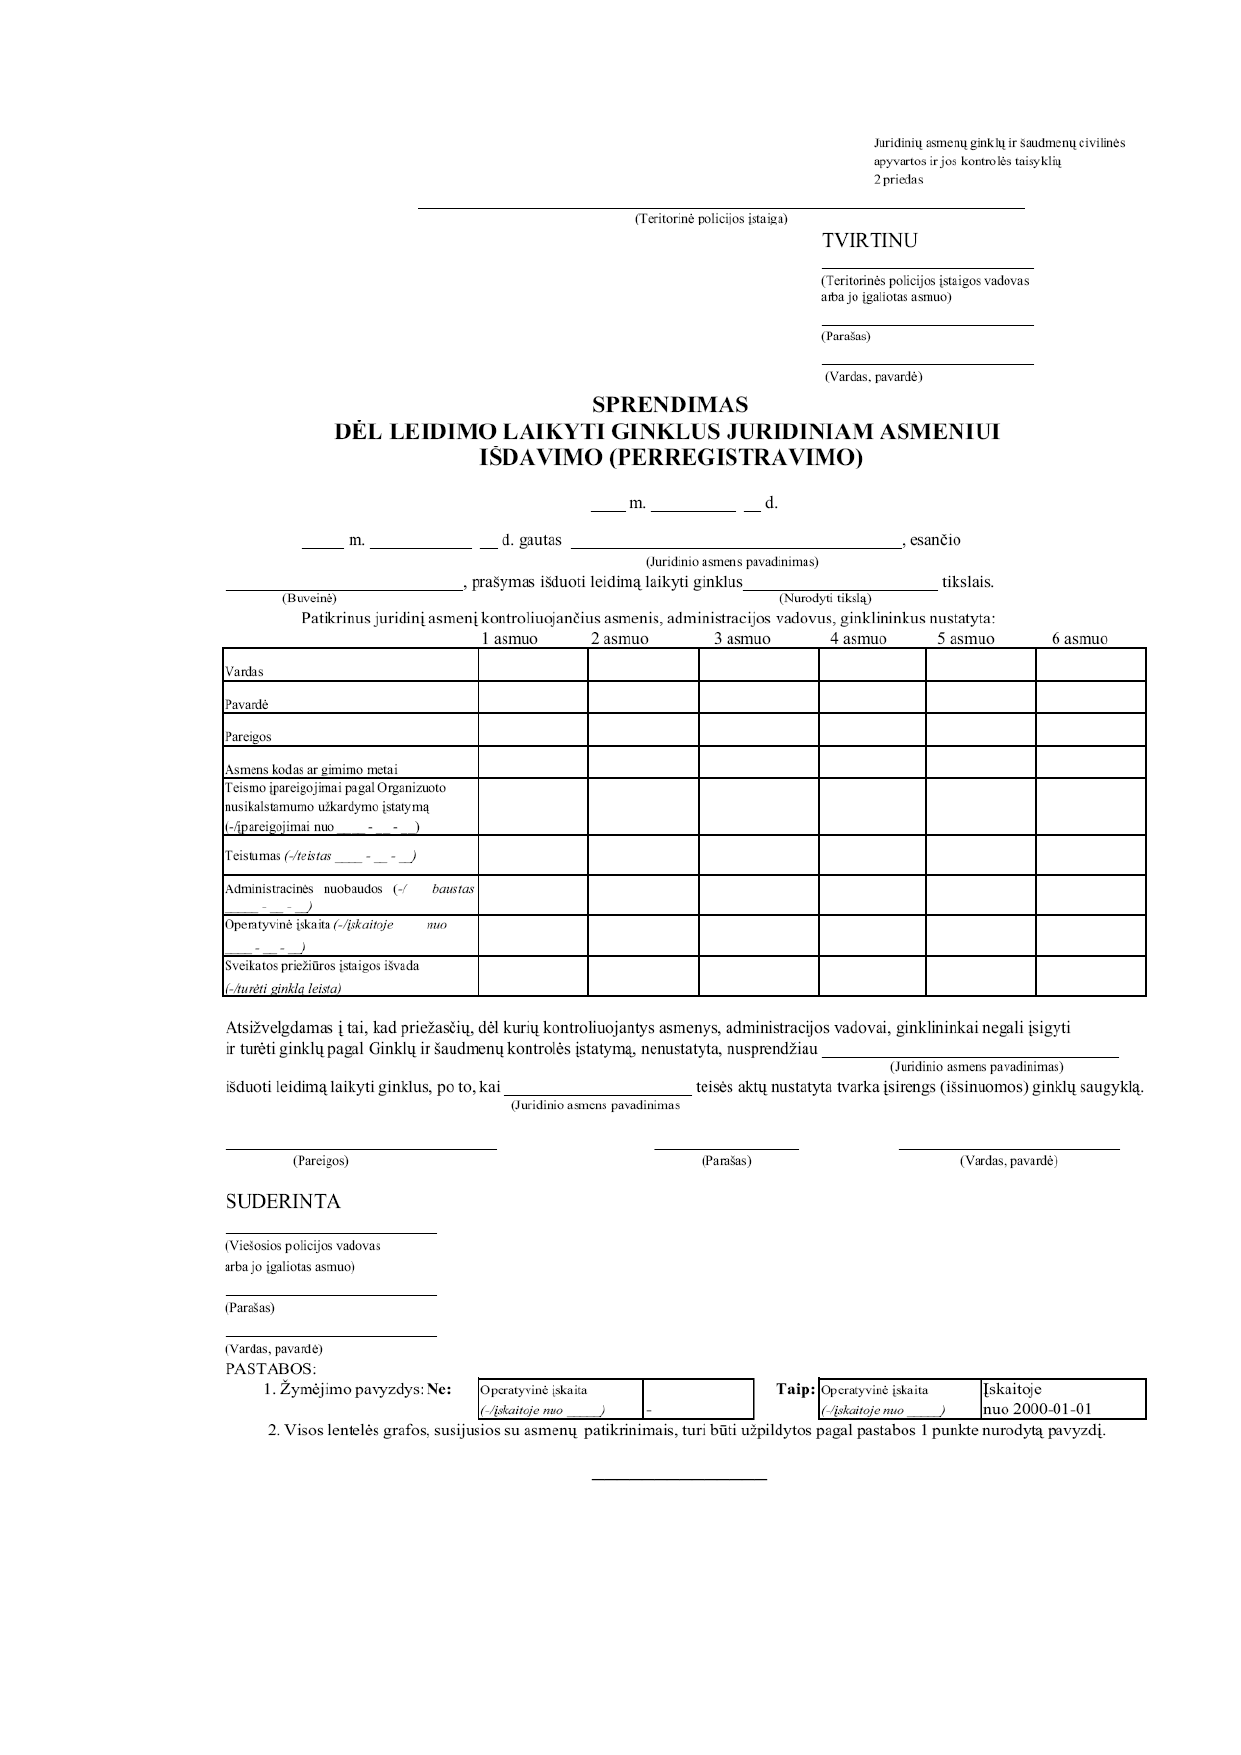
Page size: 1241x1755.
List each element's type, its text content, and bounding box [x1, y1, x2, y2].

text ______________ [177, 1454, 1181, 1483]
